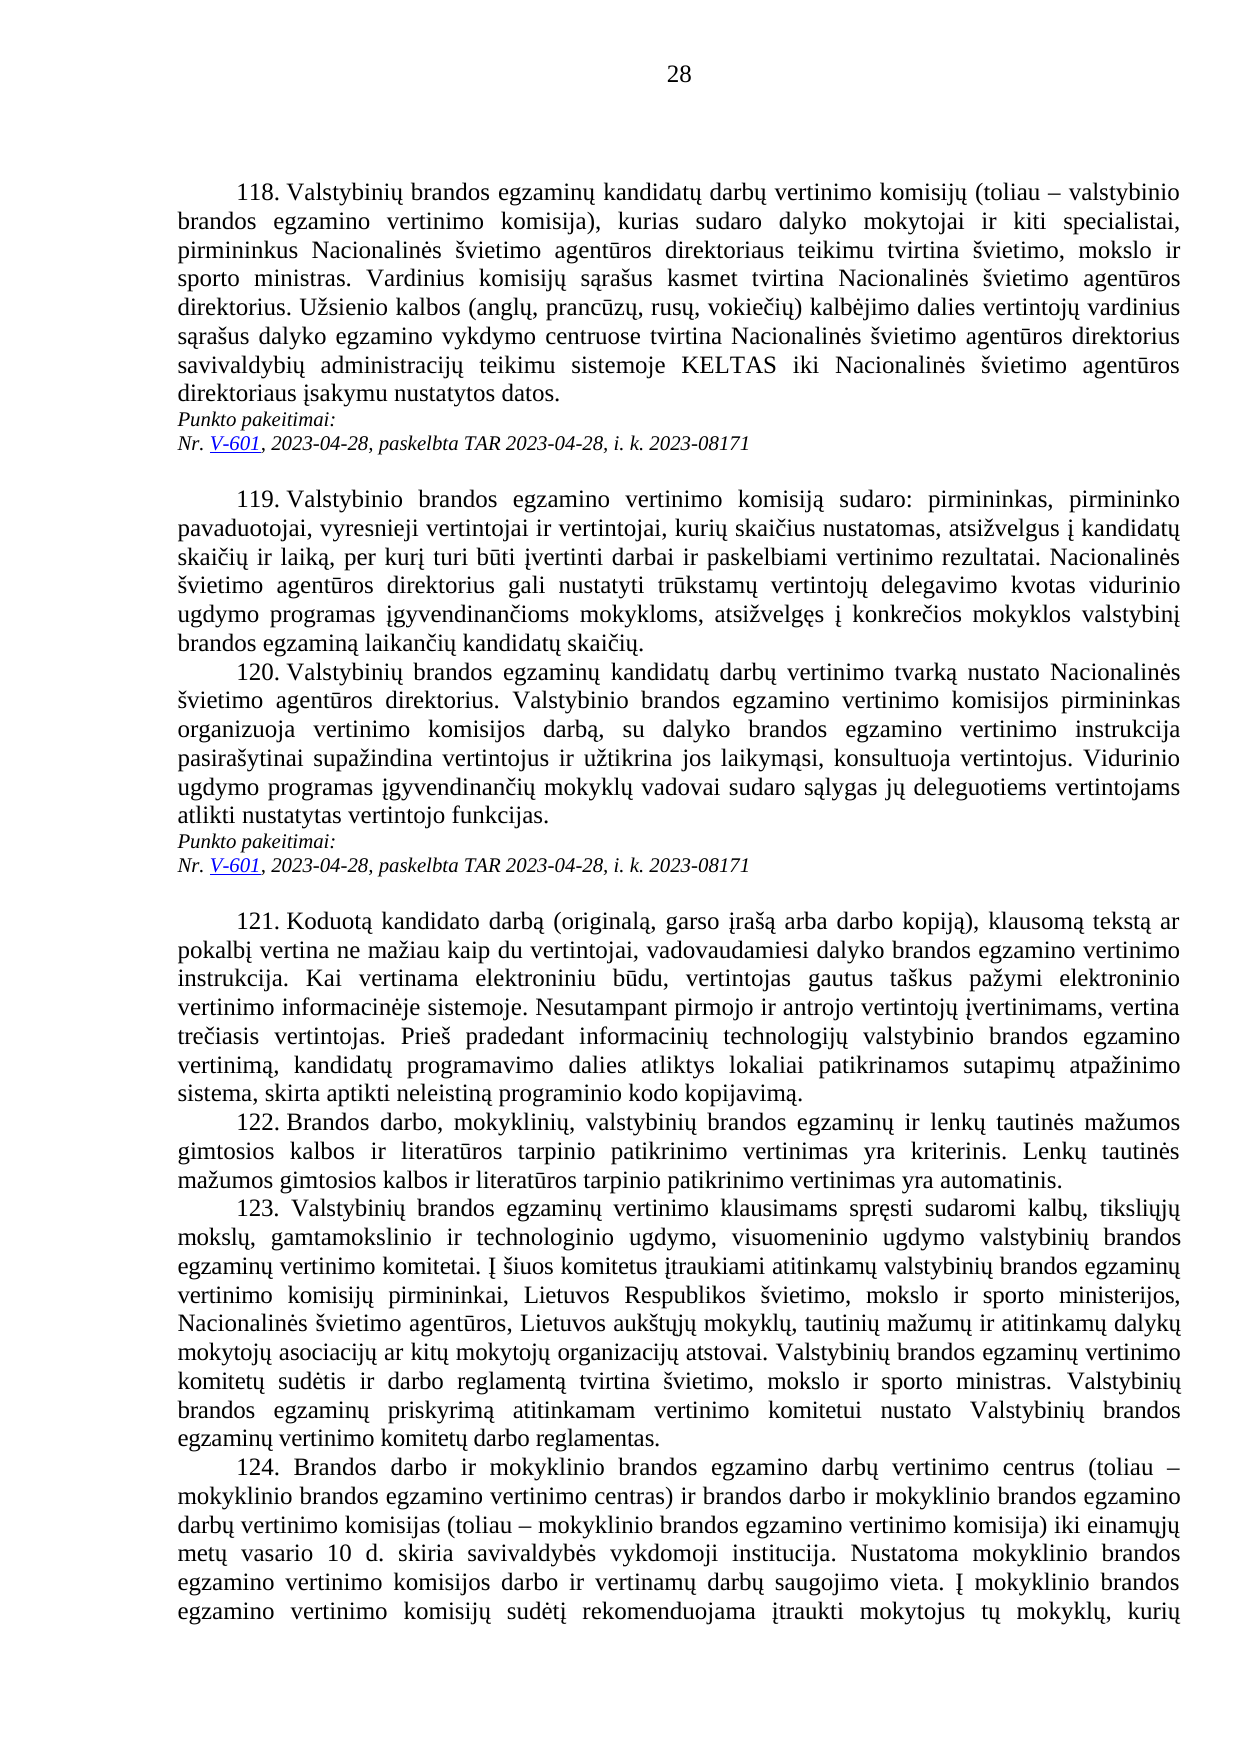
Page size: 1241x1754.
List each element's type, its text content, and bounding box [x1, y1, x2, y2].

text 124. Brandos darbo ir mokyklinio brandos egzamino darbų vertinimo centrus (toliau –mokyklinio brandos egzamino vertinimo centras) ir brandos darbo ir mokyklinio brandos egzamino darbų vertinimo komisijas (toliau – mokyklinio brandos egzamino vertinimo komisija) iki einamųjų metų vasario 10 d. skiria savivaldybės vykdomoji institucija. Nustatoma mokyklinio brandos egzamino vertinimo komisijos darbo ir vertinamų darbų saugojimo vieta. Į mokyklinio brandos egzamino vertinimo komisijų sudėtį rekomenduojama įtraukti mokytojus tų mokyklų, kurių [177, 1452, 1181, 1625]
text Punkto pakeitimai: [177, 407, 1181, 431]
text Nr. V-601, 2023-04-28, paskelbta TAR 2023-04-28, i. k. 2023-08171 [177, 853, 1181, 877]
text 119. Valstybinio brandos egzamino vertinimo komisiją sudaro: pirmininkas, pirmininko pavaduotojai, vyresnieji vertintojai ir vertintojai, kurių skaičius nustatomas, atsižvelgus į kandidatų skaičių ir laiką, per kurį turi būti įvertinti darbai ir paskelbiami vertinimo rezultatai. Nacionalinės švietimo agentūros direktorius gali nustatyti trūkstamų vertintojų delegavimo kvotas vidurinio ugdymo programas įgyvendinančioms mokykloms, atsižvelgęs į konkrečios mokyklos valstybinį brandos egzaminą laikančių kandidatų skaičių. [177, 484, 1181, 657]
text Punkto pakeitimai: [177, 829, 1181, 853]
text 120. Valstybinių brandos egzaminų kandidatų darbų vertinimo tvarką nustato Nacionalinės švietimo agentūros direktorius. Valstybinio brandos egzamino vertinimo komisijos pirmininkas organizuoja vertinimo komisijos darbą, su dalyko brandos egzamino vertinimo instrukcija pasirašytinai supažindina vertintojus ir užtikrina jos laikymąsi, konsultuoja vertintojus. Vidurinio ugdymo programas įgyvendinančių mokyklų vadovai sudaro sąlygas jų deleguotiems vertintojams atlikti nustatytas vertintojo funkcijas. [177, 657, 1181, 829]
text 123. Valstybinių brandos egzaminų vertinimo klausimams spręsti sudaromi kalbų, tiksliųjų mokslų, gamtamokslinio ir technologinio ugdymo, visuomeninio ugdymo valstybinių brandos egzaminų vertinimo komitetai. Į šiuos komitetus įtraukiami atitinkamų valstybinių brandos egzaminų vertinimo komisijų pirmininkai, Lietuvos Respublikos švietimo, mokslo ir sporto ministerijos, Nacionalinės švietimo agentūros, Lietuvos aukštųjų mokyklų, tautinių mažumų ir atitinkamų dalykų mokytojų asociacijų ar kitų mokytojų organizacijų atstovai. Valstybinių brandos egzaminų vertinimo komitetų sudėtis ir darbo reglamentą tvirtina švietimo, mokslo ir sporto ministras. Valstybinių brandos egzaminų priskyrimą atitinkamam vertinimo komitetui nustato Valstybinių brandos egzaminų vertinimo komitetų darbo reglamentas. [177, 1193, 1181, 1452]
subtitle 122. Brandos darbo, mokyklinių, valstybinių brandos egzaminų ir lenkų tautinės mažumos gimtosios kalbos ir literatūros tarpinio patikrinimo vertinimas yra kriterinis. Lenkų tautinės mažumos gimtosios kalbos ir literatūros tarpinio patikrinimo vertinimas yra automatinis. [177, 1107, 1181, 1193]
text Nr. V-601, 2023-04-28, paskelbta TAR 2023-04-28, i. k. 2023-08171 [177, 431, 1181, 455]
text 118. Valstybinių brandos egzaminų kandidatų darbų vertinimo komisijų (toliau – valstybinio brandos egzamino vertinimo komisija), kurias sudaro dalyko mokytojai ir kiti specialistai, pirmininkus Nacionalinės švietimo agentūros direktoriaus teikimu tvirtina švietimo, mokslo ir sporto ministras. Vardinius komisijų sąrašus kasmet tvirtina Nacionalinės švietimo agentūros direktorius. Užsienio kalbos (anglų, prancūzų, rusų, vokiečių) kalbėjimo dalies vertintojų vardinius sąrašus dalyko egzamino vykdymo centruose tvirtina Nacionalinės švietimo agentūros direktorius savivaldybių administracijų teikimu sistemoje KELTAS iki Nacionalinės švietimo agentūros direktoriaus įsakymu nustatytos datos. [177, 177, 1181, 407]
text 121. Koduotą kandidato darbą (originalą, garso įrašą arba darbo kopiją), klausomą tekstą ar pokalbį vertina ne mažiau kaip du vertintojai, vadovaudamiesi dalyko brandos egzamino vertinimo instrukcija. Kai vertinama elektroniniu būdu, vertintojas gautus taškus pažymi elektroninio vertinimo informacinėje sistemoje. Nesutampant pirmojo ir antrojo vertintojų įvertinimams, vertina trečiasis vertintojas. Prieš pradedant informacinių technologijų valstybinio brandos egzamino vertinimą, kandidatų programavimo dalies atliktys lokaliai patikrinamos sutapimų atpažinimo sistema, skirta aptikti neleistiną programinio kodo kopijavimą. [177, 906, 1181, 1107]
